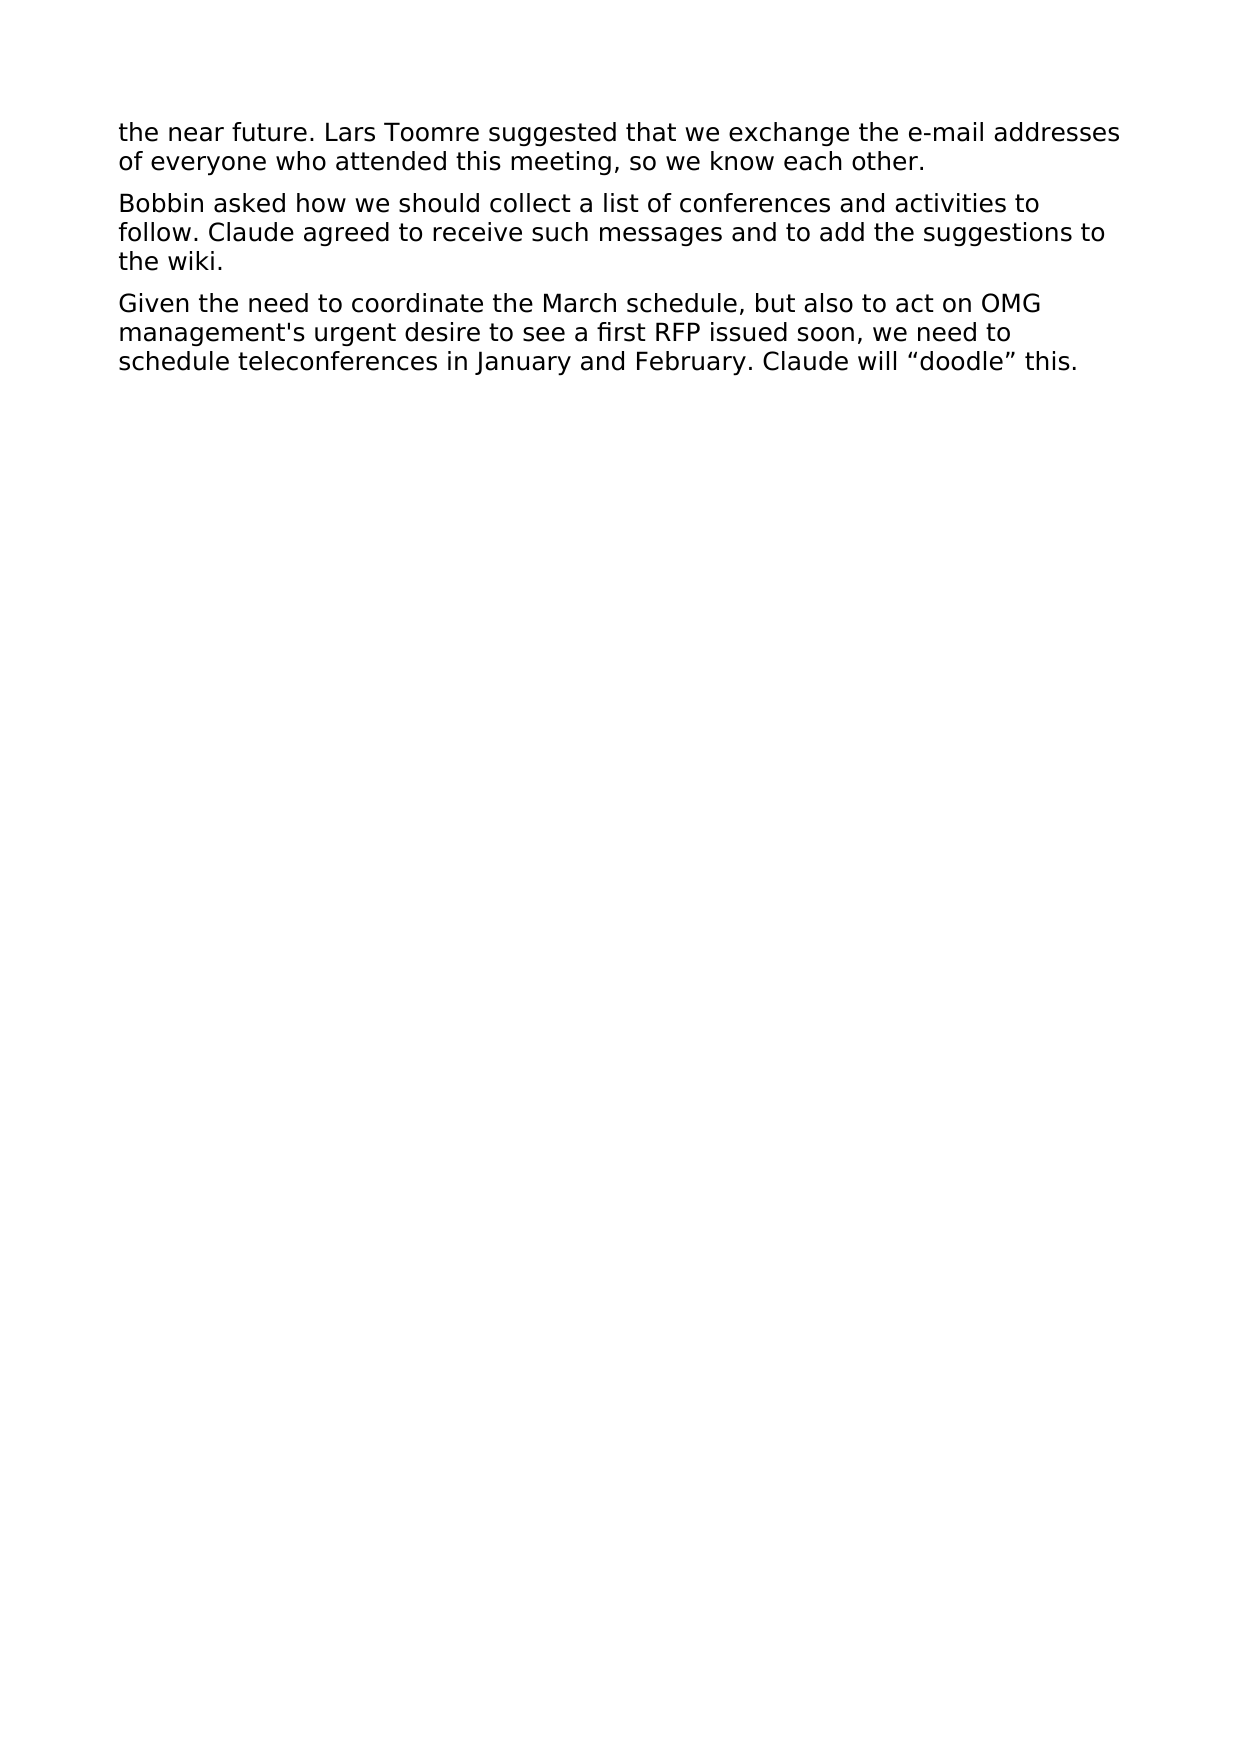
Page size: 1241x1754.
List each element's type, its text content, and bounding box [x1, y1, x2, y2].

text the near future. Lars Toomre suggested that we exchange the e-mail addresses of everyone who attended this meeting, so we know each other. [118, 118, 1122, 176]
text Bobbin asked how we should collect a list of conferences and activities to follow. Claude agreed to receive such messages and to add the suggestions to the wiki. [118, 189, 1122, 276]
text Given the need to coordinate the March schedule, but also to act on OMG management's urgent desire to see a first RFP issued soon, we need to schedule teleconferences in January and February. Claude will “doodle” this. [118, 289, 1122, 376]
